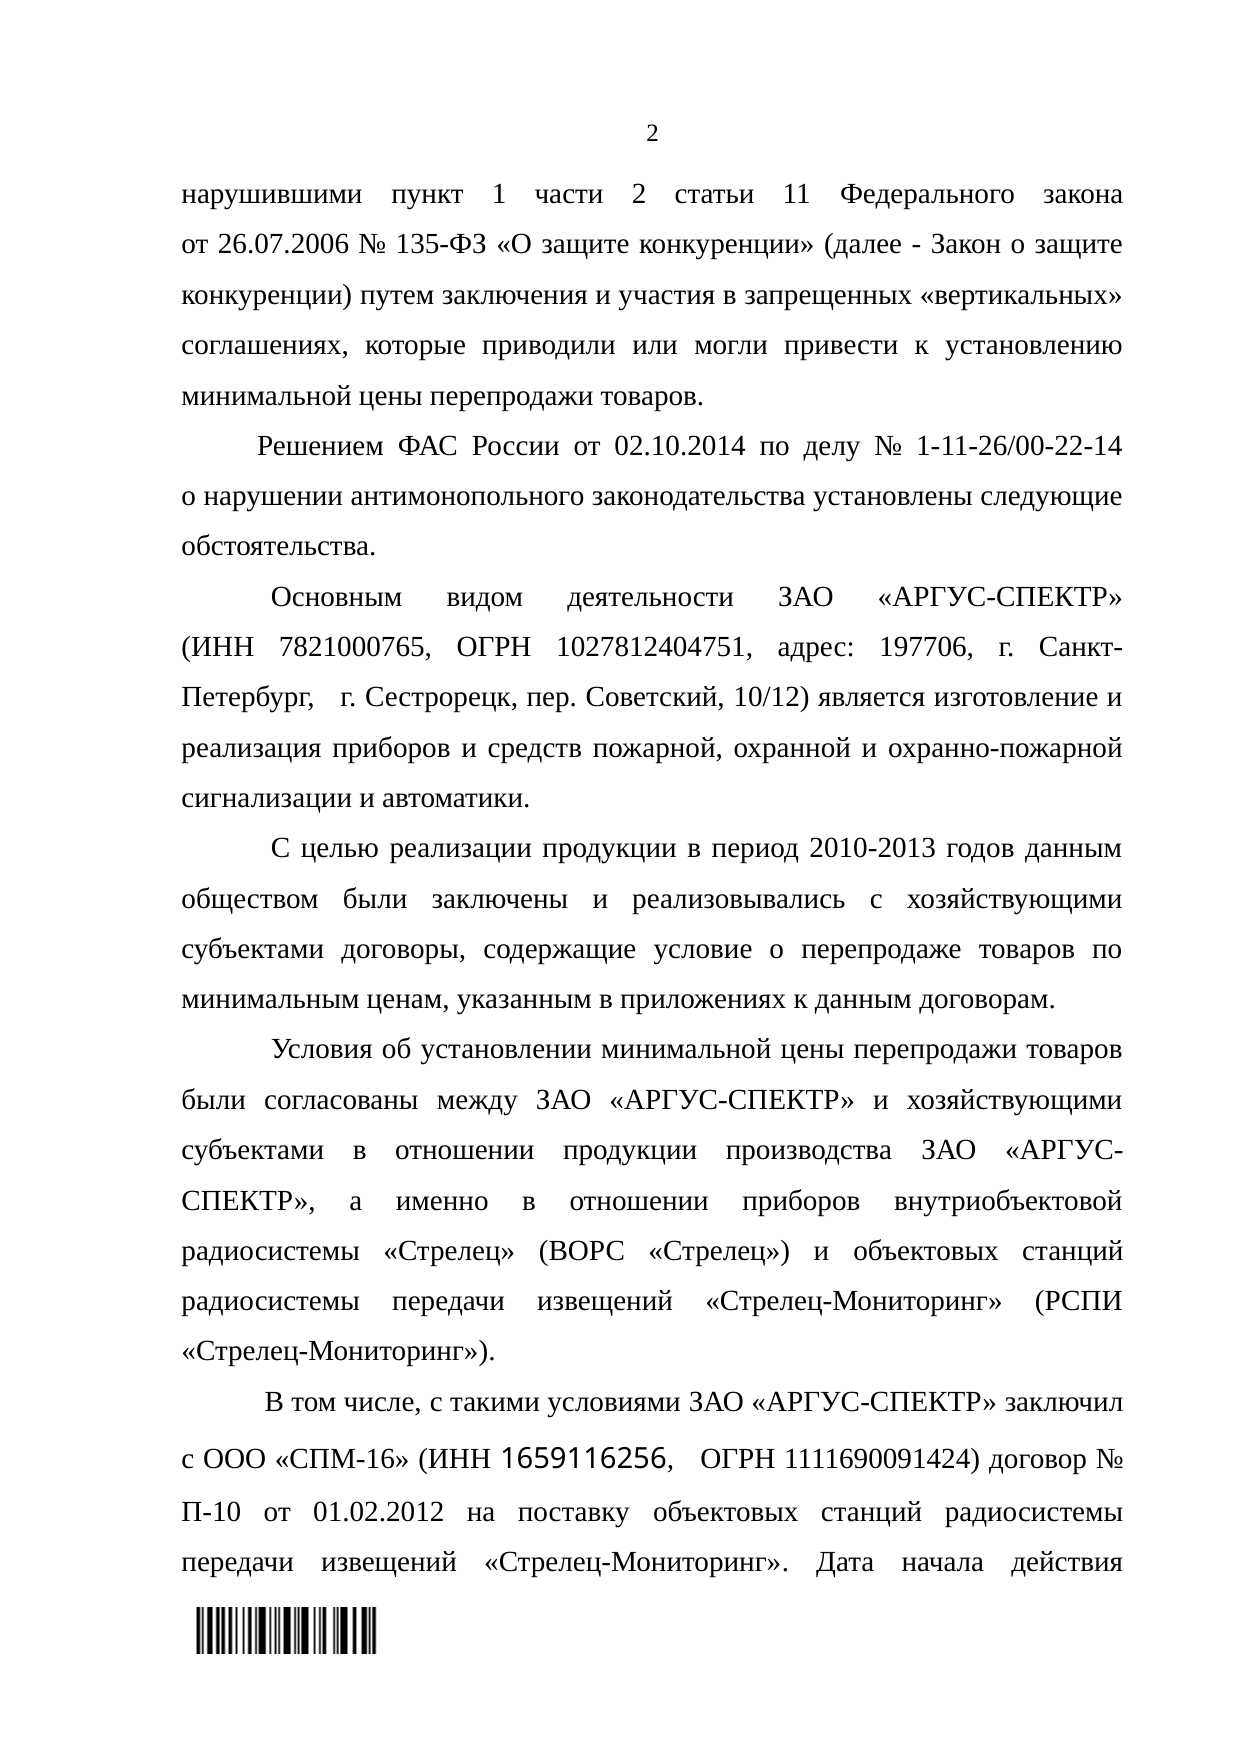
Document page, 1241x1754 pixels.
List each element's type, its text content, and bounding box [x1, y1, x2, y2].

picture [181, 1607, 394, 1654]
text С целью реализации продукции в период 2010-2013 годов данным обществом были заключены и реализовывались с хозяйствующими субъектами договоры, содержащие условие о перепродаже товаров по минимальным ценам, указанным в приложениях к данным договорам. [181, 830, 1123, 1015]
text Условия об установлении минимальной цены перепродажи товаров были согласованы между ЗАО «АРГУС-СПЕКТР» и хозяйствующими субъектами в отношении продукции производства ЗАО «АРГУС-СПЕКТР», а именно в отношении приборов внутриобъектовой радиосистемы «Стрелец» (ВОРС «Стрелец») и объектовых станций радиосистемы передачи извещений «Стрелец-Мониторинг» (РСПИ «Стрелец-Мониторинг»). [181, 1032, 1123, 1367]
text В том числе, с такими условиями ЗАО «АРГУС-СПЕКТР» заключил с ООО «СПМ-16» (ИНН 1659116256, ОГРН 1111690091424) договор № П-10 от 01.02.2012 на поставку объектовых станций радиосистемы передачи извещений «Стрелец-Мониторинг». Дата начала действия [181, 1384, 1123, 1577]
text нарушившими пункт 1 части 2 статьи 11 Федерального закона от 26.07.2006 № 135-ФЗ «О защите конкуренции» (далее - Закон о защите конкуренции) путем заключения и участия в запрещенных «вертикальных» соглашениях, которые приводили или могли привести к установлению минимальной цены перепродажи товаров. [181, 176, 1123, 411]
text Основным видом деятельности ЗАО «АРГУС-СПЕКТР» (ИНН 7821000765, ОГРН 1027812404751, адрес: 197706, г. Санкт-Петербург, г. Сестрорецк, пер. Советский, 10/12) является изготовление и реализация приборов и средств пожарной, охранной и охранно-пожарной сигнализации и автоматики. [181, 579, 1123, 814]
text Решением ФАС России от 02.10.2014 по делу № 1-11-26/00-22-14 о нарушении антимонопольного законодательства установлены следующие обстоятельства. [181, 428, 1123, 562]
